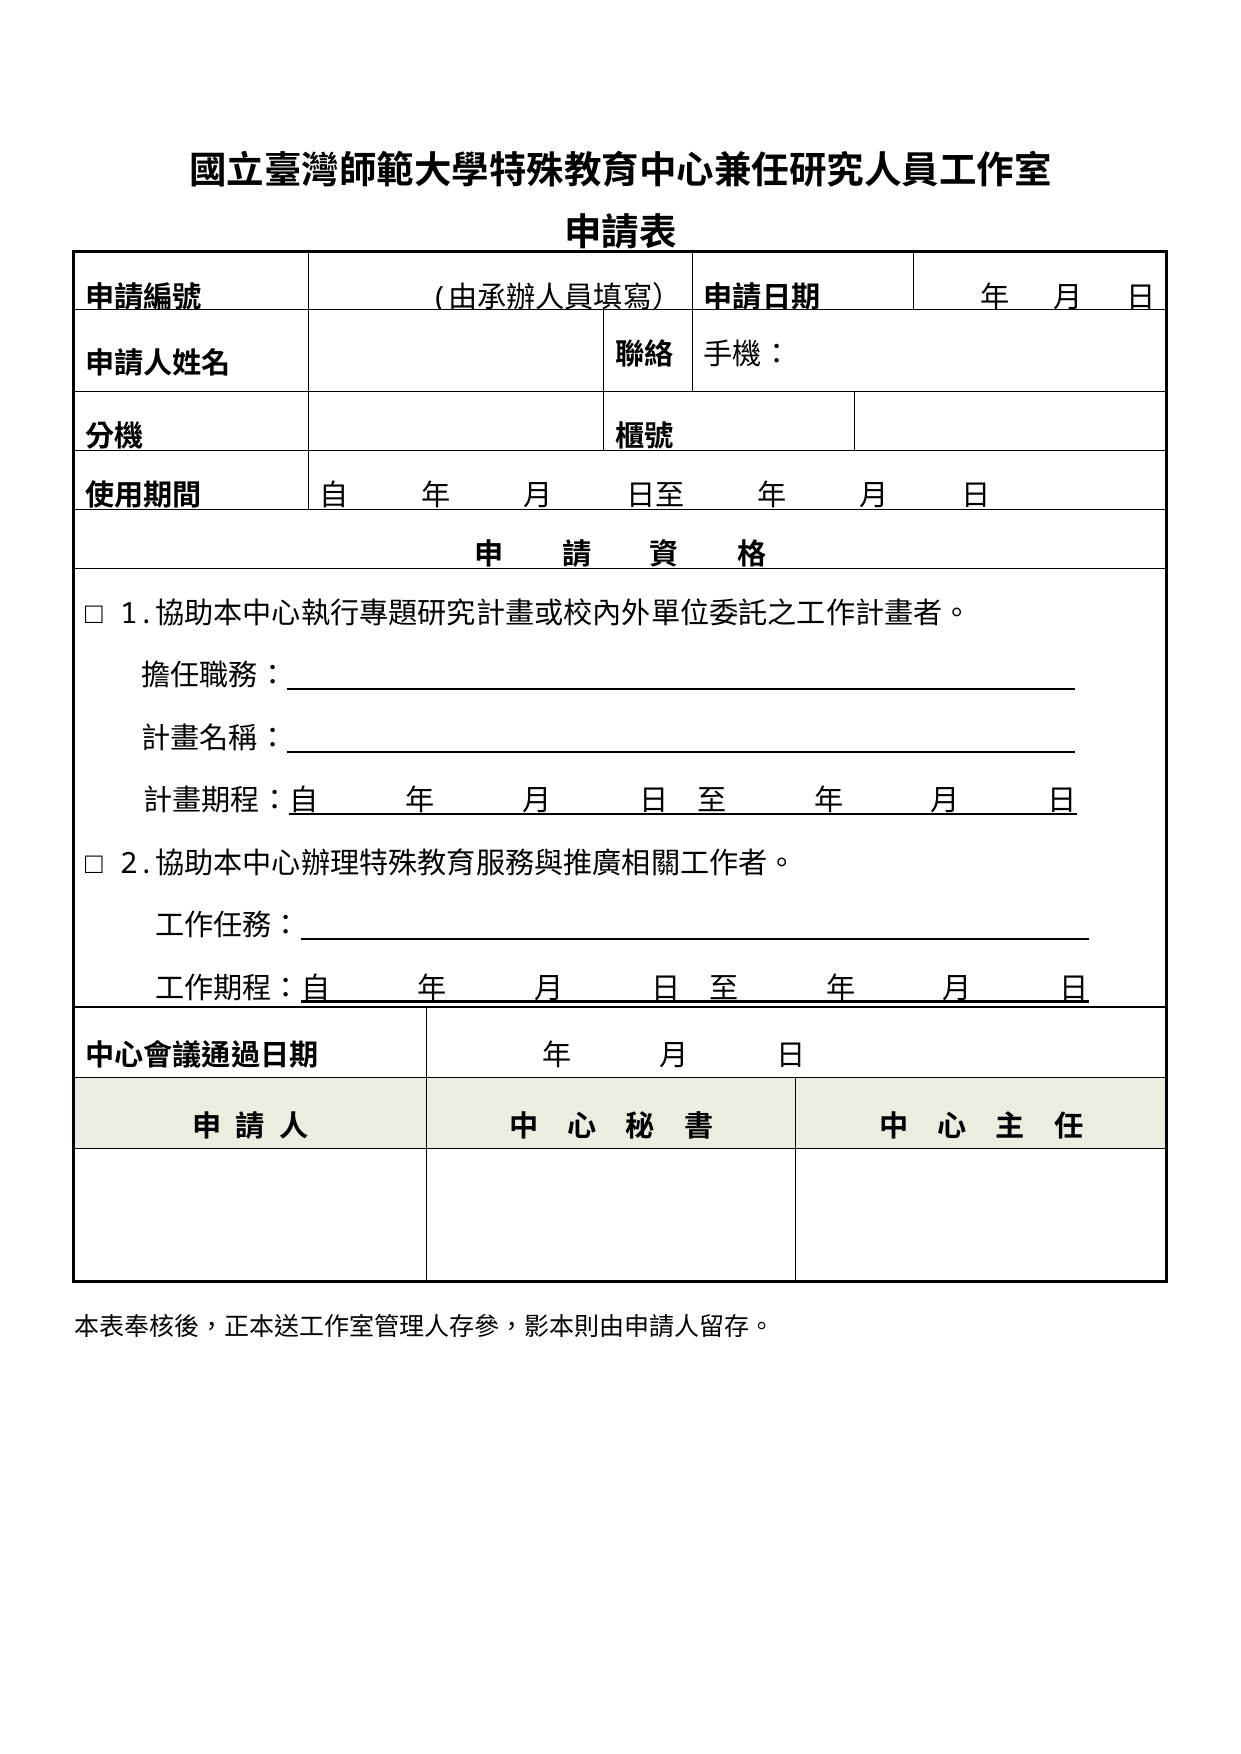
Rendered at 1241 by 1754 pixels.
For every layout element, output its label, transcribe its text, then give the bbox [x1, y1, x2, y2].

table_cell [427, 1149, 795, 1280]
table_header 申請編號 [75, 253, 308, 309]
table_cell [309, 310, 603, 391]
table_header 年 月 日 [914, 253, 1165, 309]
table_cell 櫃號 [604, 392, 854, 450]
text 本表奉核後，正本送工作室管理人存參，影本則由申請人留存。 [74, 1283, 1122, 1345]
table_header 申請日期 [693, 253, 913, 309]
table_cell 申 請 人 [75, 1078, 426, 1148]
table_cell [75, 1149, 426, 1280]
text 申請表 [118, 188, 1122, 250]
table_cell [309, 392, 603, 450]
table_cell [855, 392, 1165, 450]
table_cell 使用期間 [75, 451, 308, 509]
table_cell 中 心 秘 書 [427, 1078, 795, 1148]
table_cell [796, 1149, 1165, 1280]
table_cell 中 心 主 任 [796, 1078, 1165, 1148]
table_cell 中心會議通過日期 [75, 1008, 426, 1077]
table_cell 申 請 資 格 [75, 510, 1165, 568]
table_cell □ 1.協助本中心執行專題研究計畫或校內外單位委託之工作計畫者。 擔任職務： 計畫名稱： 計畫期程：自 年 月 日 至 年 月 日 □ 2.協助本中心辦理特殊教育服務與推廣相關工作者。 工作任務： 工作期程：自 年 月 日 至 年 月 日 [75, 569, 1165, 1006]
table_header (由承辦人員填寫） [309, 253, 692, 309]
table_cell 手機： Email: [693, 310, 1165, 391]
table_cell 自 年 月 日至 年 月 日 [309, 451, 1165, 509]
table_cell 分機 [75, 392, 308, 450]
table_cell 聯絡方式 [604, 310, 692, 391]
text 國立臺灣師範大學特殊教育中心兼任研究人員工作室 [118, 125, 1122, 188]
table_cell 年 月 日 [427, 1008, 1165, 1077]
table_cell 申請人姓名 [75, 310, 308, 391]
